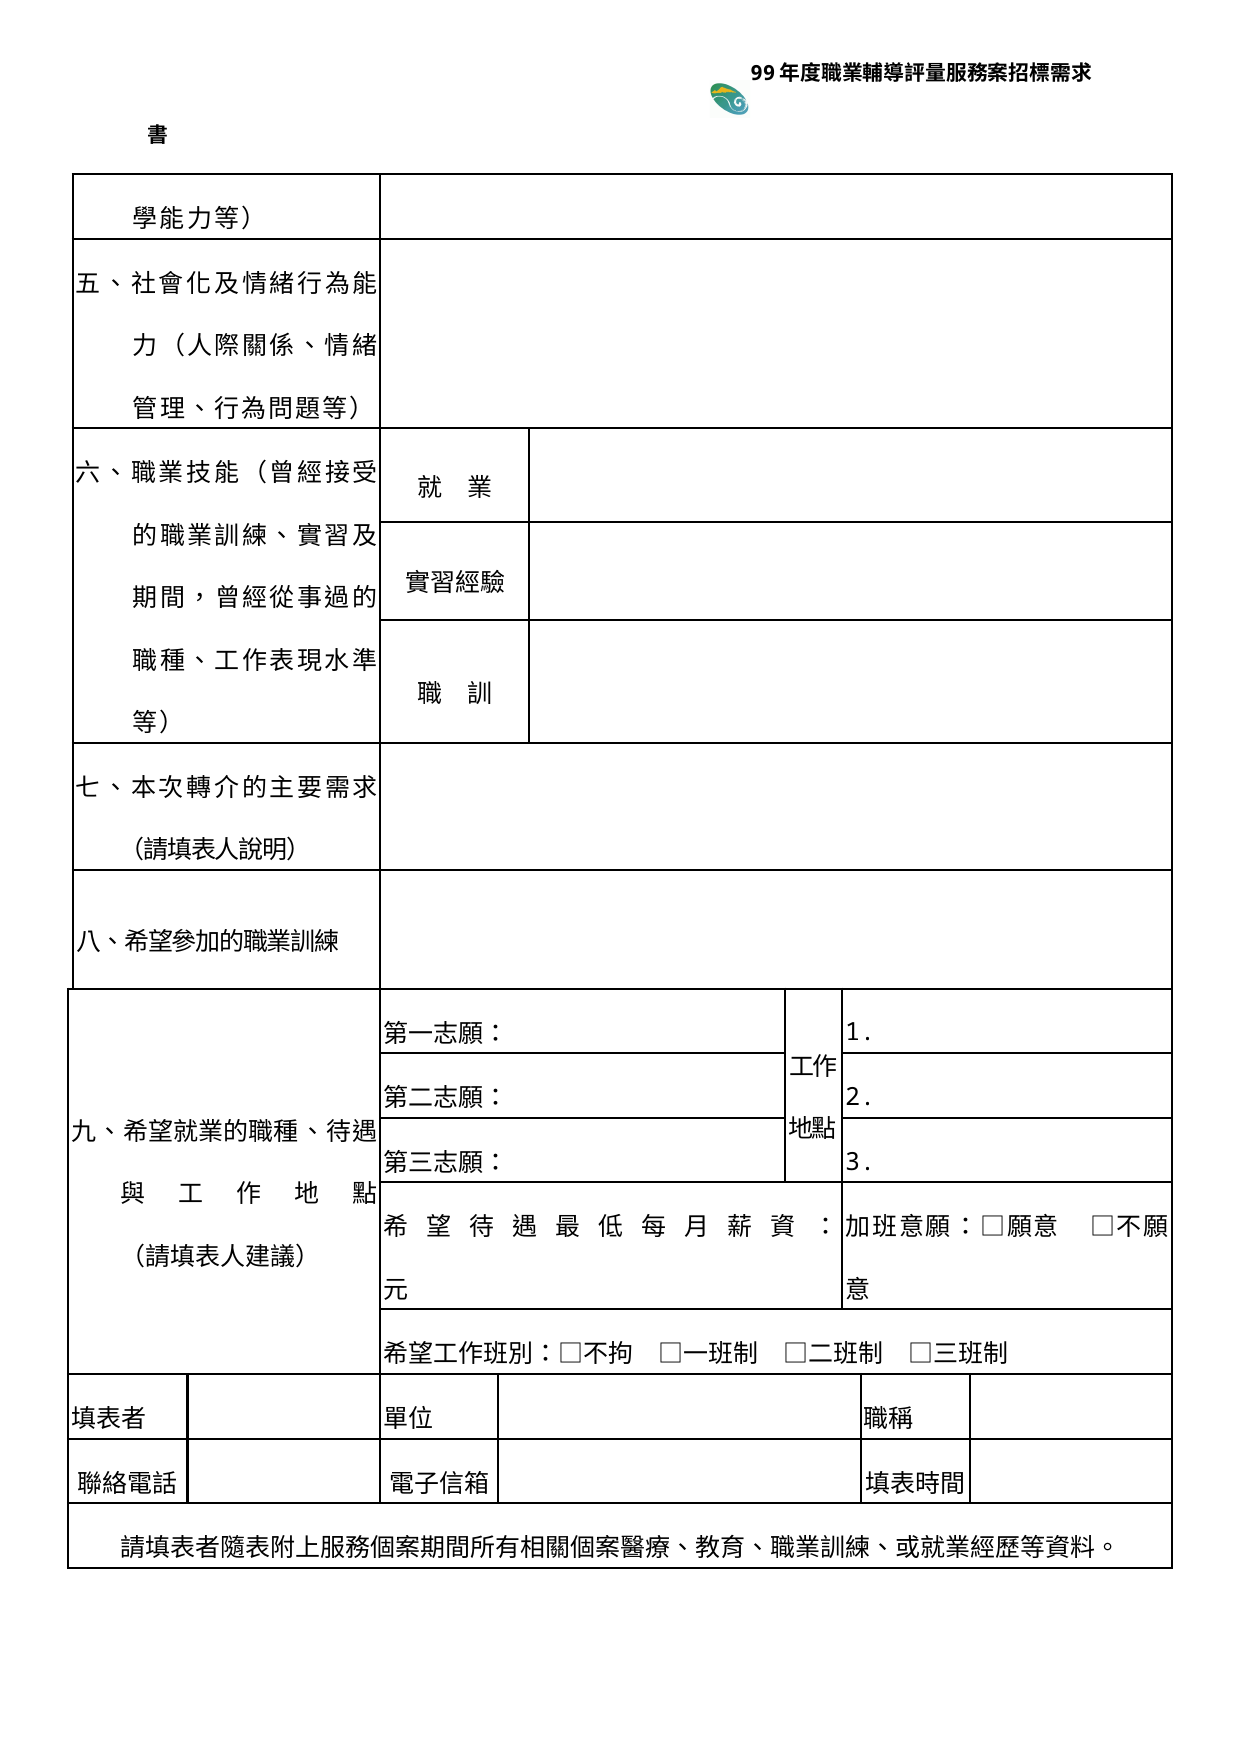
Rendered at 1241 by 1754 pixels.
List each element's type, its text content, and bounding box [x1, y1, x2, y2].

table_cell 請填表者隨表附上服務個案期間所有相關個案醫療、教育、職業訓練、或就業經歷等資料。 [69, 1504, 1171, 1567]
table_cell [189, 1375, 379, 1437]
table_cell [68, 521, 72, 618]
table_cell [68, 869, 72, 987]
table_cell 希望待遇最低每月薪資： 元 [381, 1183, 841, 1308]
table_cell 3. [843, 1119, 1171, 1181]
table_cell [68, 238, 72, 427]
table_cell 電子信箱 [381, 1440, 497, 1502]
table_cell 工作地點 [786, 990, 841, 1181]
table_cell [381, 175, 1171, 238]
table_cell [68, 619, 72, 742]
table_cell [530, 523, 1171, 618]
table_cell 實習經驗 [381, 523, 528, 618]
table_cell 填表者 [69, 1375, 186, 1437]
table_cell 職 訓 [381, 621, 528, 742]
table_cell 職稱 [862, 1375, 969, 1437]
table_cell [68, 742, 72, 869]
table_cell [530, 429, 1171, 521]
table_cell 八、希望參加的職業訓練 [74, 871, 379, 987]
table_cell [499, 1375, 860, 1437]
table_cell [530, 621, 1171, 742]
table_cell 聯絡電話 [69, 1440, 186, 1502]
table_cell 七、本次轉介的主要需求（請填表人說明） [74, 744, 379, 869]
table_cell [381, 240, 1171, 427]
table_cell 學能力等） [74, 175, 379, 238]
table_cell [381, 744, 1171, 869]
table_cell 希望工作班別：□不拘 □一班制 □二班制 □三班制 [381, 1310, 1171, 1373]
table_cell 第三志願： [381, 1119, 784, 1181]
table_cell 六、職業技能（曾經接受的職業訓練、實習及期間，曾經從事過的職種、工作表現水準等） [74, 429, 379, 742]
table_cell [68, 427, 72, 521]
table_cell 2. [843, 1054, 1171, 1117]
table_cell 1. [843, 990, 1171, 1052]
table_cell 填表時間 [862, 1440, 969, 1502]
table_cell 五、社會化及情緒行為能力（人際關係、情緒管理、行為問題等） [74, 240, 379, 427]
table_cell [971, 1440, 1171, 1502]
table_cell 就 業 [381, 429, 528, 521]
table_cell [971, 1375, 1171, 1437]
table_cell 單位 [381, 1375, 497, 1437]
table_cell 九、希望就業的職種、待遇與工作地點 （請填表人建議） [69, 990, 379, 1373]
table_cell 加班意願：□願意 □不願意 [843, 1183, 1171, 1308]
table_cell [189, 1440, 379, 1502]
table_cell [381, 871, 1171, 987]
table_cell 第二志願： [381, 1054, 784, 1117]
table_cell 第一志願： [381, 990, 784, 1052]
table_cell [68, 173, 72, 238]
table_cell [499, 1440, 860, 1502]
